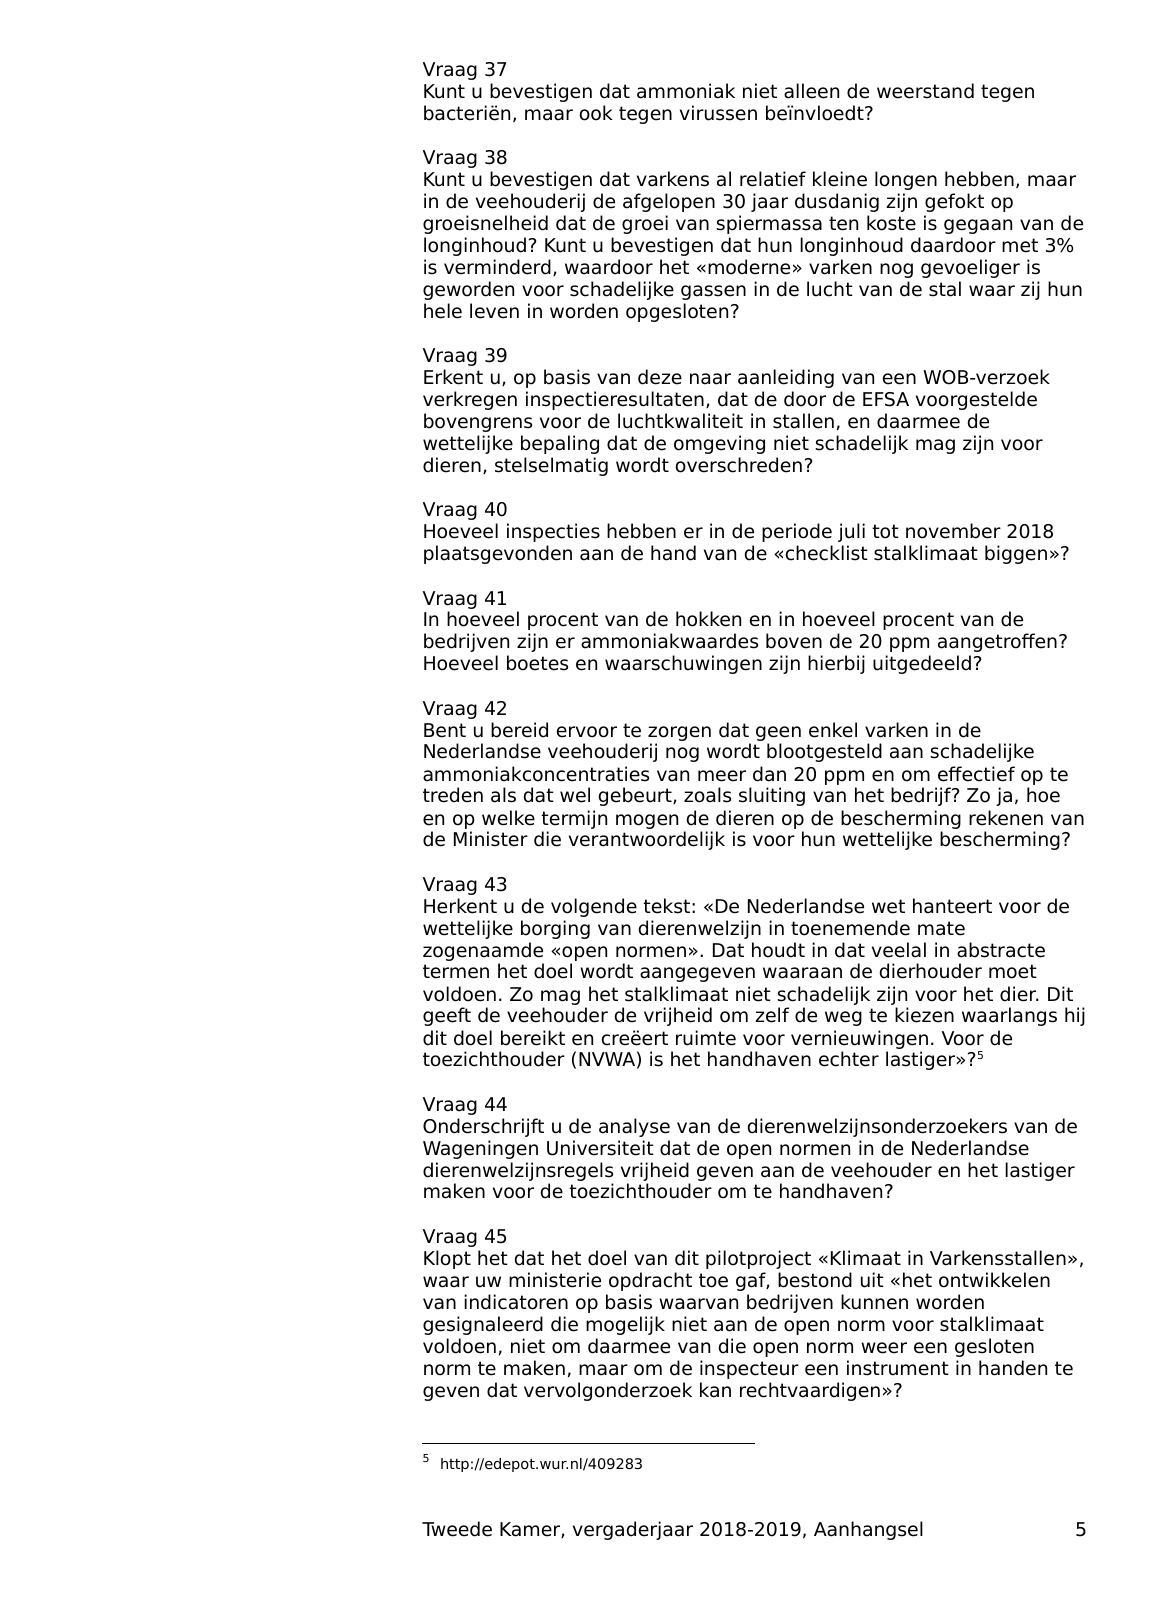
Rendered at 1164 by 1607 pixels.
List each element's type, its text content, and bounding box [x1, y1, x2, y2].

text Klopt het dat het doel van dit pilotproject «Klimaat in Varkensstallen», waar uw ministerie opdracht toe gaf, bestond uit «het ontwikkelen van indicatoren op basis waarvan bedrijven kunnen worden gesignaleerd die mogelijk niet aan de open norm voor stalklimaat voldoen, niet om daarmee van die open norm weer een gesloten norm te maken, maar om de inspecteur een instrument in handen te geven dat vervolgonderzoek kan rechtvaardigen»? [422, 1248, 1087, 1401]
text http://edepot.wur.nl/409283 [422, 1452, 1087, 1474]
text Vraag 43 [422, 873, 1087, 896]
text Vraag 40 [422, 499, 1087, 521]
text Vraag 41 [422, 587, 1087, 609]
text Vraag 45 [422, 1226, 1087, 1248]
text Vraag 39 [422, 345, 1087, 367]
text Erkent u, op basis van deze naar aanleiding van een WOB-verzoek verkregen inspectieresultaten, dat de door de EFSA voorgestelde bovengrens voor de luchtkwaliteit in stallen, en daarmee de wettelijke bepaling dat de omgeving niet schadelijk mag zijn voor dieren, stelselmatig wordt overschreden? [422, 367, 1087, 477]
text Onderschrijft u de analyse van de dierenwelzijnsonderzoekers van de Wageningen Universiteit dat de open normen in de Nederlandse dierenwelzijnsregels vrijheid geven aan de veehouder en het lastiger maken voor de toezichthouder om te handhaven? [422, 1116, 1087, 1203]
text Kunt u bevestigen dat varkens al relatief kleine longen hebben, maar in de veehouderij de afgelopen 30 jaar dusdanig zijn gefokt op groeisnelheid dat de groei van spiermassa ten koste is gegaan van de longinhoud? Kunt u bevestigen dat hun longinhoud daardoor met 3% is verminderd, waardoor het «moderne» varken nog gevoeliger is geworden voor schadelijke gassen in de lucht van de stal waar zij hun hele leven in worden opgesloten? [422, 169, 1087, 323]
text Vraag 38 [422, 147, 1087, 169]
text Bent u bereid ervoor te zorgen dat geen enkel varken in de Nederlandse veehouderij nog wordt blootgesteld aan schadelijke ammoniakconcentraties van meer dan 20 ppm en om effectief op te treden als dat wel gebeurt, zoals sluiting van het bedrijf? Zo ja, hoe en op welke termijn mogen de dieren op de bescherming rekenen van de Minister die verantwoordelijk is voor hun wettelijke bescherming? [422, 719, 1087, 851]
text Kunt u bevestigen dat ammoniak niet alleen de weerstand tegen bacteriën, maar ook tegen virussen beïnvloedt? [422, 81, 1087, 125]
text Vraag 44 [422, 1093, 1087, 1116]
text Vraag 42 [422, 697, 1087, 719]
text Herkent u de volgende tekst: «De Nederlandse wet hanteert voor de wettelijke borging van dierenwelzijn in toenemende mate zogenaamde «open normen». Dat houdt in dat veelal in abstracte termen het doel wordt aangegeven waaraan de dierhouder moet voldoen. Zo mag het stalklimaat niet schadelijk zijn voor het dier. Dit geeft de veehouder de vrijheid om zelf de weg te kiezen waarlangs hij dit doel bereikt en creëert ruimte voor vernieuwingen. Voor de toezichthouder (NVWA) is het handhaven echter lastiger»? [422, 896, 1087, 1071]
text Vraag 37 [422, 59, 1087, 81]
text Hoeveel inspecties hebben er in de periode juli tot november 2018 plaatsgevonden aan de hand van de «checklist stalklimaat biggen»? [422, 521, 1087, 565]
text In hoeveel procent van de hokken en in hoeveel procent van de bedrijven zijn er ammoniakwaardes boven de 20 ppm aangetroffen? Hoeveel boetes en waarschuwingen zijn hierbij uitgedeeld? [422, 609, 1087, 675]
